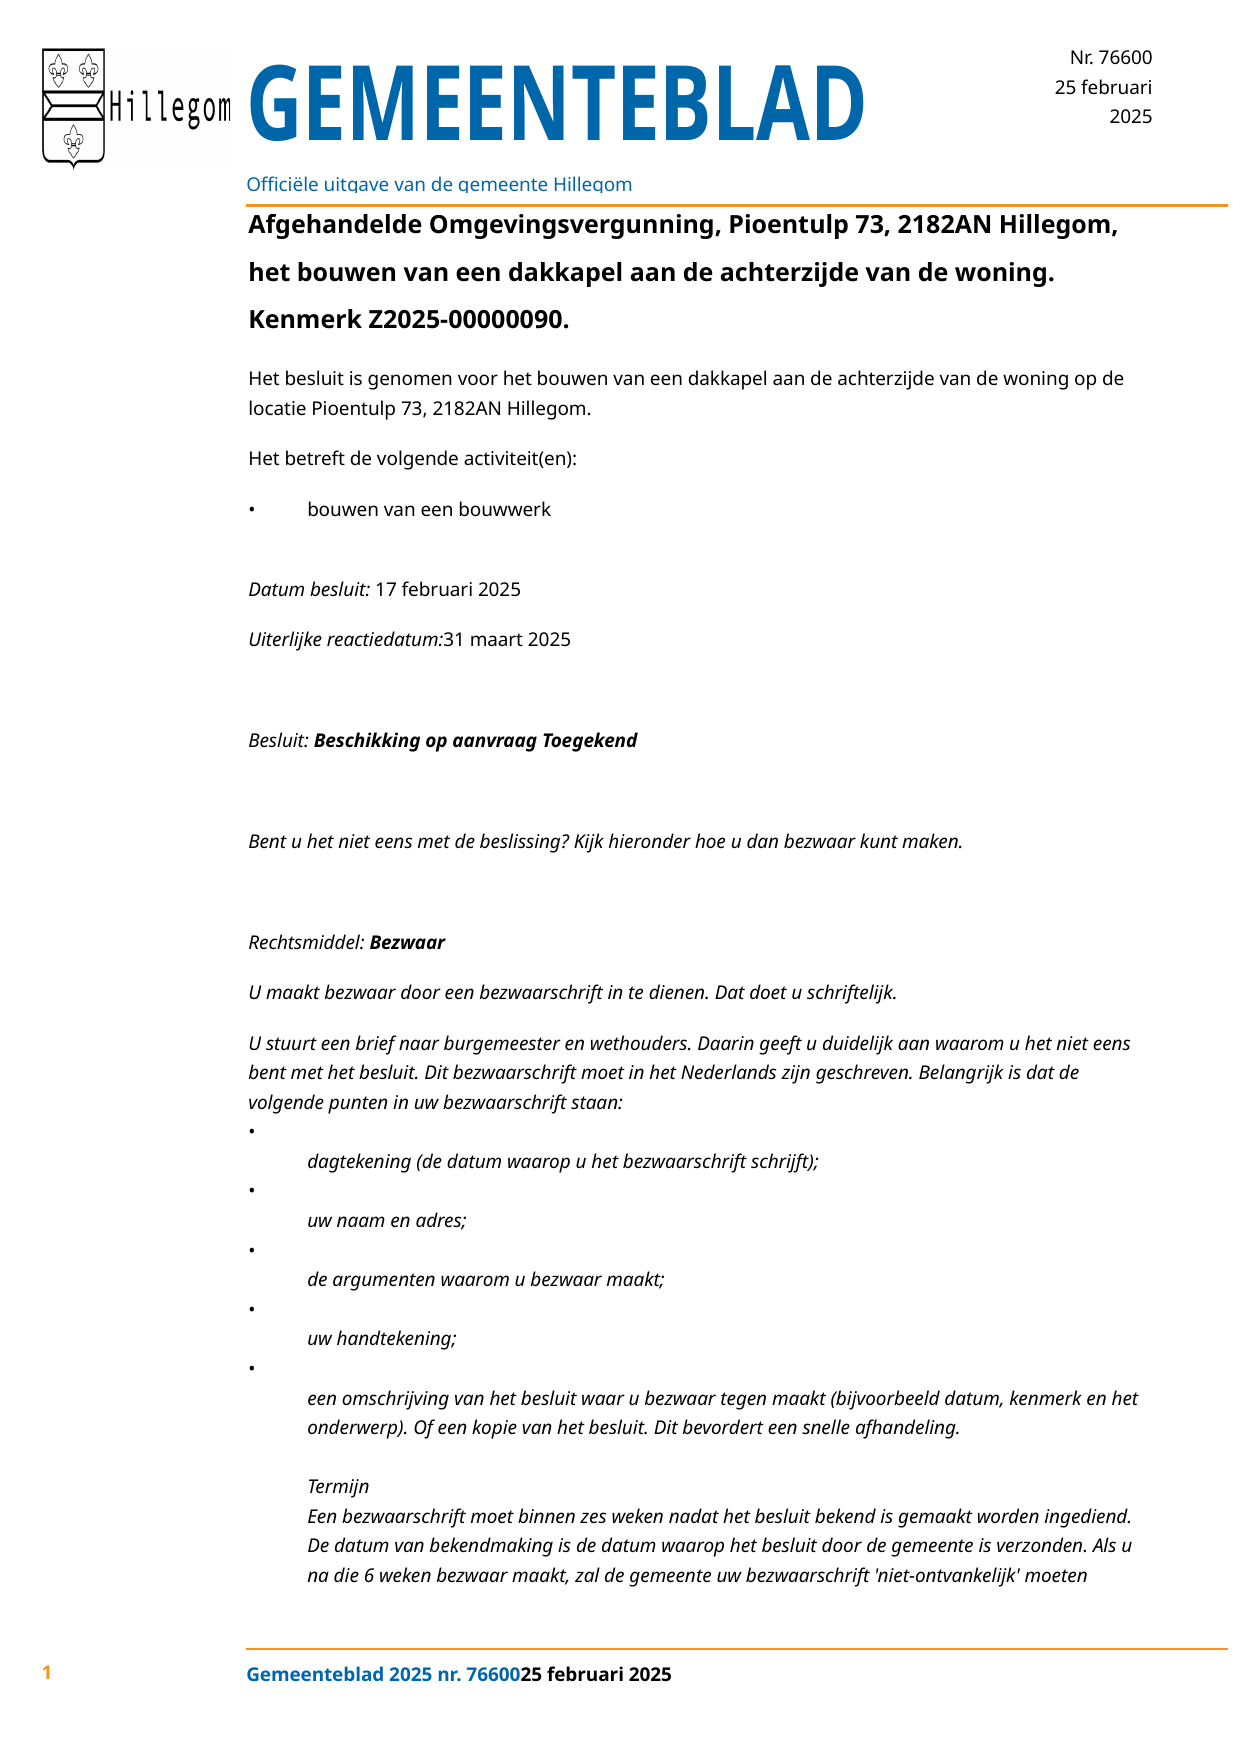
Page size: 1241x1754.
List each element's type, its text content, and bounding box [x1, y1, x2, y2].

list uw naam en adres; [248, 1207, 1152, 1233]
list een omschrijving van het besluit waar u bezwaar tegen maakt (bijvoorbeeld datum, kenmerk en het onderwerp). Of een kopie van het besluit. Dit bevordert een snelle afhandeling. [248, 1385, 1152, 1440]
text Bent u het niet eens met de beslissing? Kijk hieronder hoe u dan bezwaar kunt maken. [248, 828, 1152, 854]
text Uiterlijke reactiedatum:31 maart 2025 [248, 626, 1152, 652]
text Het besluit is genomen voor het bouwen van een dakkapel aan de achterzijde van de woning op de locatie Pioentulp 73, 2182AN Hillegom. [248, 366, 1152, 421]
list bouwen van een bouwwerk [248, 496, 1152, 522]
text Rechtsmiddel: Bezwaar [248, 929, 1152, 954]
list uw handtekening; [248, 1326, 1152, 1351]
list Een bezwaarschrift moet binnen zes weken nadat het besluit bekend is gemaakt worden ingediend. De datum van bekendmaking is de datum waarop het besluit door de gemeente is verzonden. Als u na die 6 weken bezwaar maakt, zal de gemeente uw bezwaarschrift 'niet-ontvankelijk' moeten [248, 1503, 1152, 1588]
list de argumenten waarom u bezwaar maakt; [248, 1266, 1152, 1292]
picture [41, 47, 231, 172]
text Datum besluit: 17 februari 2025 [248, 576, 1152, 602]
text U stuurt een brief naar burgemeester en wethouders. Daarin geeft u duidelijk aan waarom u het niet eens bent met het besluit. Dit bezwaarschrift moet in het Nederlands zijn geschreven. Belangrijk is dat de volgende punten in uw bezwaarschrift staan: [248, 1030, 1152, 1114]
text Afgehandelde Omgevingsvergunning, Pioentulp 73, 2182AN Hillegom, het bouwen van een dakkapel aan de achterzijde van de woning. Kenmerk Z2025-00000090. [248, 207, 1152, 336]
text Het betreft de volgende activiteit(en): [248, 446, 1152, 471]
list dagtekening (de datum waarop u het bezwaarschrift schrijft); [248, 1148, 1152, 1174]
list Termijn [248, 1473, 1152, 1499]
text U maakt bezwaar door een bezwaarschrift in te dienen. Dat doet u schriftelijk. [248, 979, 1152, 1005]
text Besluit: Beschikking op aanvraag Toegekend [248, 727, 1152, 753]
